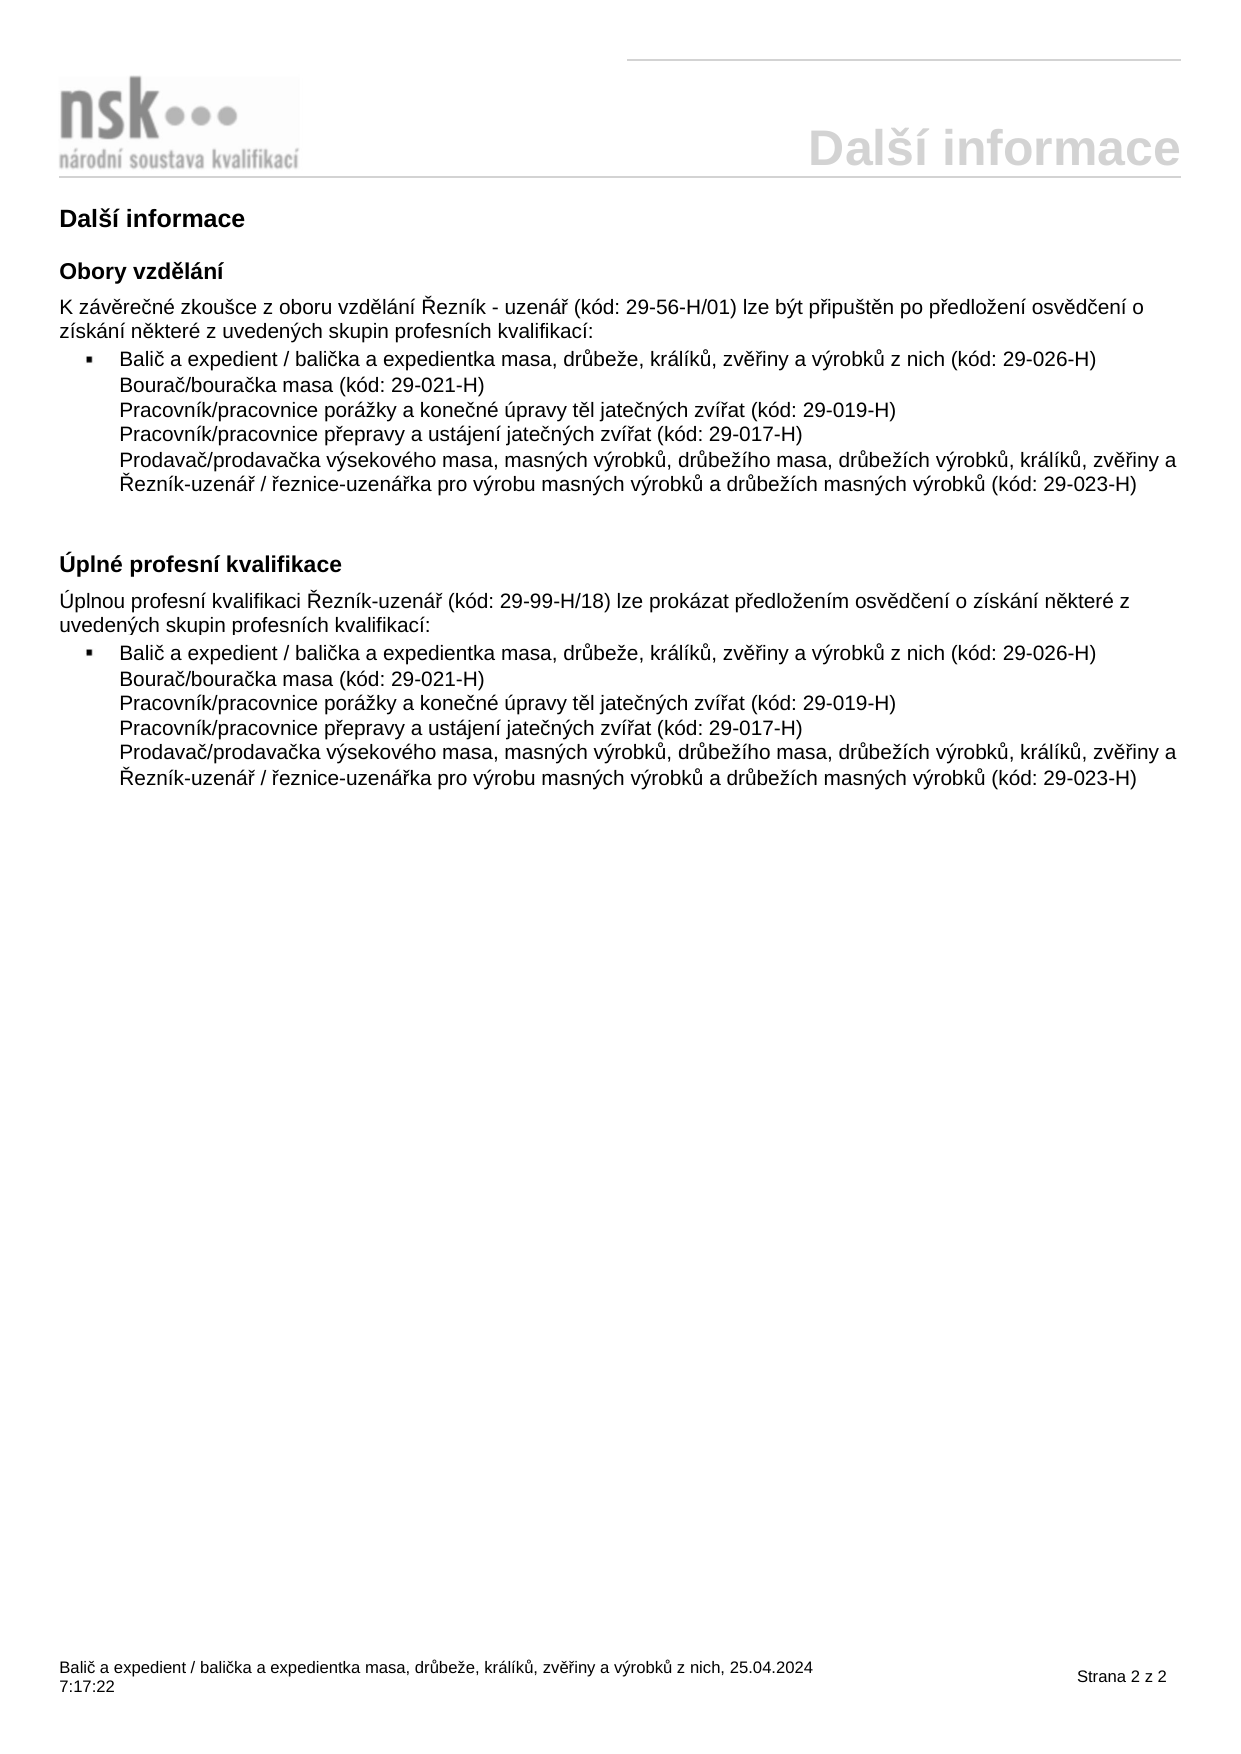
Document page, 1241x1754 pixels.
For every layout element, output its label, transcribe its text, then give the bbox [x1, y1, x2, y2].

table_cell Bourač/bouračka masa (kód: 29-021-H) [119, 666, 1181, 690]
table_cell [59, 171, 119, 176]
table_cell [59, 529, 119, 541]
table_cell Balič a expedient / balička a expedientka masa, drůbeže, králíků, zvěřiny a výrobků z nich (kód: 29-026-H) [119, 641, 1181, 666]
table_cell [59, 765, 119, 789]
table_cell Úplné profesní kvalifikace [59, 541, 1181, 588]
table_cell Obory vzdělání [59, 248, 1181, 295]
table_cell [619, 529, 627, 541]
table_cell [619, 1391, 627, 1658]
table_cell Úplnou profesní kvalifikaci Řezník-uzenář (kód: 29-99-H/18) lze prokázat předložením osvědčení o získání některé z uvedených skupin profesních kvalifikací: [59, 589, 1181, 635]
table_cell [119, 171, 482, 176]
table_cell [619, 789, 627, 822]
table_cell [119, 497, 482, 528]
table_cell [619, 1123, 627, 1391]
table_cell [482, 194, 619, 200]
table_cell [59, 472, 119, 497]
table_cell [861, 236, 1167, 248]
table_cell [627, 823, 861, 1122]
table_cell [59, 1123, 119, 1391]
table_cell [59, 823, 119, 1122]
table_cell [1167, 1658, 1181, 1694]
table_cell [59, 373, 119, 398]
table_cell [1167, 1123, 1181, 1391]
table_cell [627, 343, 861, 347]
table_cell [59, 194, 119, 200]
table_cell [482, 1123, 619, 1391]
table_cell Řezník-uzenář / řeznice-uzenářka pro výrobu masných výrobků a drůbežích masných výrobků (kód: 29-023-H) [119, 765, 1181, 789]
table_cell [482, 343, 619, 347]
picture [58, 59, 620, 171]
table_cell Prodavač/prodavačka výsekového masa, masných výrobků, drůbežího masa, drůbežích výrobků, králíků, zvěřiny a ryb (kód: 29-018-H) [119, 448, 1181, 472]
table_cell [119, 635, 482, 641]
table_cell [627, 529, 861, 541]
table_cell [861, 529, 1167, 541]
table_cell [59, 497, 119, 528]
table_cell [482, 635, 619, 641]
table_cell [861, 635, 1167, 641]
table_cell [119, 823, 482, 1122]
table_cell [1167, 635, 1181, 641]
table_cell [619, 635, 627, 641]
table_cell [1167, 343, 1181, 347]
table_cell Pracovník/pracovnice porážky a konečné úpravy těl jatečných zvířat (kód: 29-019-H) [119, 398, 1181, 422]
table_cell [627, 789, 861, 822]
table_cell [59, 178, 1181, 194]
table_cell [482, 497, 619, 528]
table_cell [627, 1123, 861, 1391]
table_cell [59, 422, 119, 448]
table_cell [59, 448, 119, 472]
table_cell [482, 171, 619, 176]
table_cell Strana 2 z 2 [861, 1658, 1167, 1694]
table_cell [1167, 823, 1181, 1122]
table_cell [861, 343, 1167, 347]
table_cell [119, 1123, 482, 1391]
table_cell Pracovník/pracovnice přepravy a ustájení jatečných zvířat (kód: 29-017-H) [119, 422, 1181, 448]
table_cell [59, 1391, 119, 1658]
table_cell [1167, 529, 1181, 541]
table_cell [119, 236, 482, 248]
table_cell [1167, 194, 1181, 200]
picture [59, 641, 119, 665]
table_cell Prodavač/prodavačka výsekového masa, masných výrobků, drůbežího masa, drůbežích výrobků, králíků, zvěřiny a ryb (kód: 29-018-H) [119, 740, 1181, 765]
table_cell [59, 789, 119, 822]
table_cell [59, 635, 119, 641]
table_cell Balič a expedient / balička a expedientka masa, drůbeže, králíků, zvěřiny a výrobků z nich, 25.04.2024 7:17:22 [59, 1658, 861, 1694]
table_cell [861, 1123, 1167, 1391]
table_cell [861, 497, 1167, 528]
table_cell [119, 194, 482, 200]
table_cell Balič a expedient / balička a expedientka masa, drůbeže, králíků, zvěřiny a výrobků z nich (kód: 29-026-H) [119, 347, 1181, 373]
table_cell [627, 236, 861, 248]
table_cell [119, 1391, 482, 1658]
table_cell [119, 343, 482, 347]
table_cell [59, 666, 119, 690]
table_cell [861, 194, 1167, 200]
table_cell [619, 823, 627, 1122]
table_cell [1167, 1391, 1181, 1658]
table_cell Další informace [627, 61, 1181, 176]
table_cell [861, 823, 1167, 1122]
table_cell [59, 716, 119, 740]
table_cell [619, 170, 627, 176]
table_cell [861, 1391, 1167, 1658]
table_cell [627, 497, 861, 528]
table_cell Řezník-uzenář / řeznice-uzenářka pro výrobu masných výrobků a drůbežích masných výrobků (kód: 29-023-H) [119, 472, 1181, 497]
table_cell [119, 789, 482, 822]
table_cell Pracovník/pracovnice přepravy a ustájení jatečných zvířat (kód: 29-017-H) [119, 716, 1181, 740]
table_cell [482, 789, 619, 822]
table_cell [59, 236, 119, 248]
table_cell K závěrečné zkoušce z oboru vzdělání Řezník - uzenář (kód: 29-56-H/01) lze být připuštěn po předložení osvědčení o získání některé z uvedených skupin profesních kvalifikací: [59, 295, 1181, 343]
table_cell [482, 823, 619, 1122]
table_cell [59, 690, 119, 716]
table_cell Další informace [59, 200, 1181, 236]
table_cell [1167, 497, 1181, 528]
table_cell [59, 343, 119, 347]
table_cell [627, 635, 861, 641]
table_cell [1167, 789, 1181, 822]
table_cell [620, 59, 627, 170]
table_cell [627, 194, 861, 200]
table_cell [482, 236, 619, 248]
table_cell [861, 789, 1167, 822]
table_cell [59, 398, 119, 422]
table_cell [59, 740, 119, 765]
table_cell [482, 529, 619, 541]
table_cell [619, 236, 627, 248]
table_cell Pracovník/pracovnice porážky a konečné úpravy těl jatečných zvířat (kód: 29-019-H) [119, 690, 1181, 716]
table_cell Bourač/bouračka masa (kód: 29-021-H) [119, 373, 1181, 398]
table_cell [119, 529, 482, 541]
picture [59, 347, 119, 372]
table_cell [619, 497, 627, 528]
table_cell [482, 1391, 619, 1658]
table_cell [627, 1391, 861, 1658]
table_cell [619, 194, 627, 200]
table_cell [1167, 236, 1181, 248]
